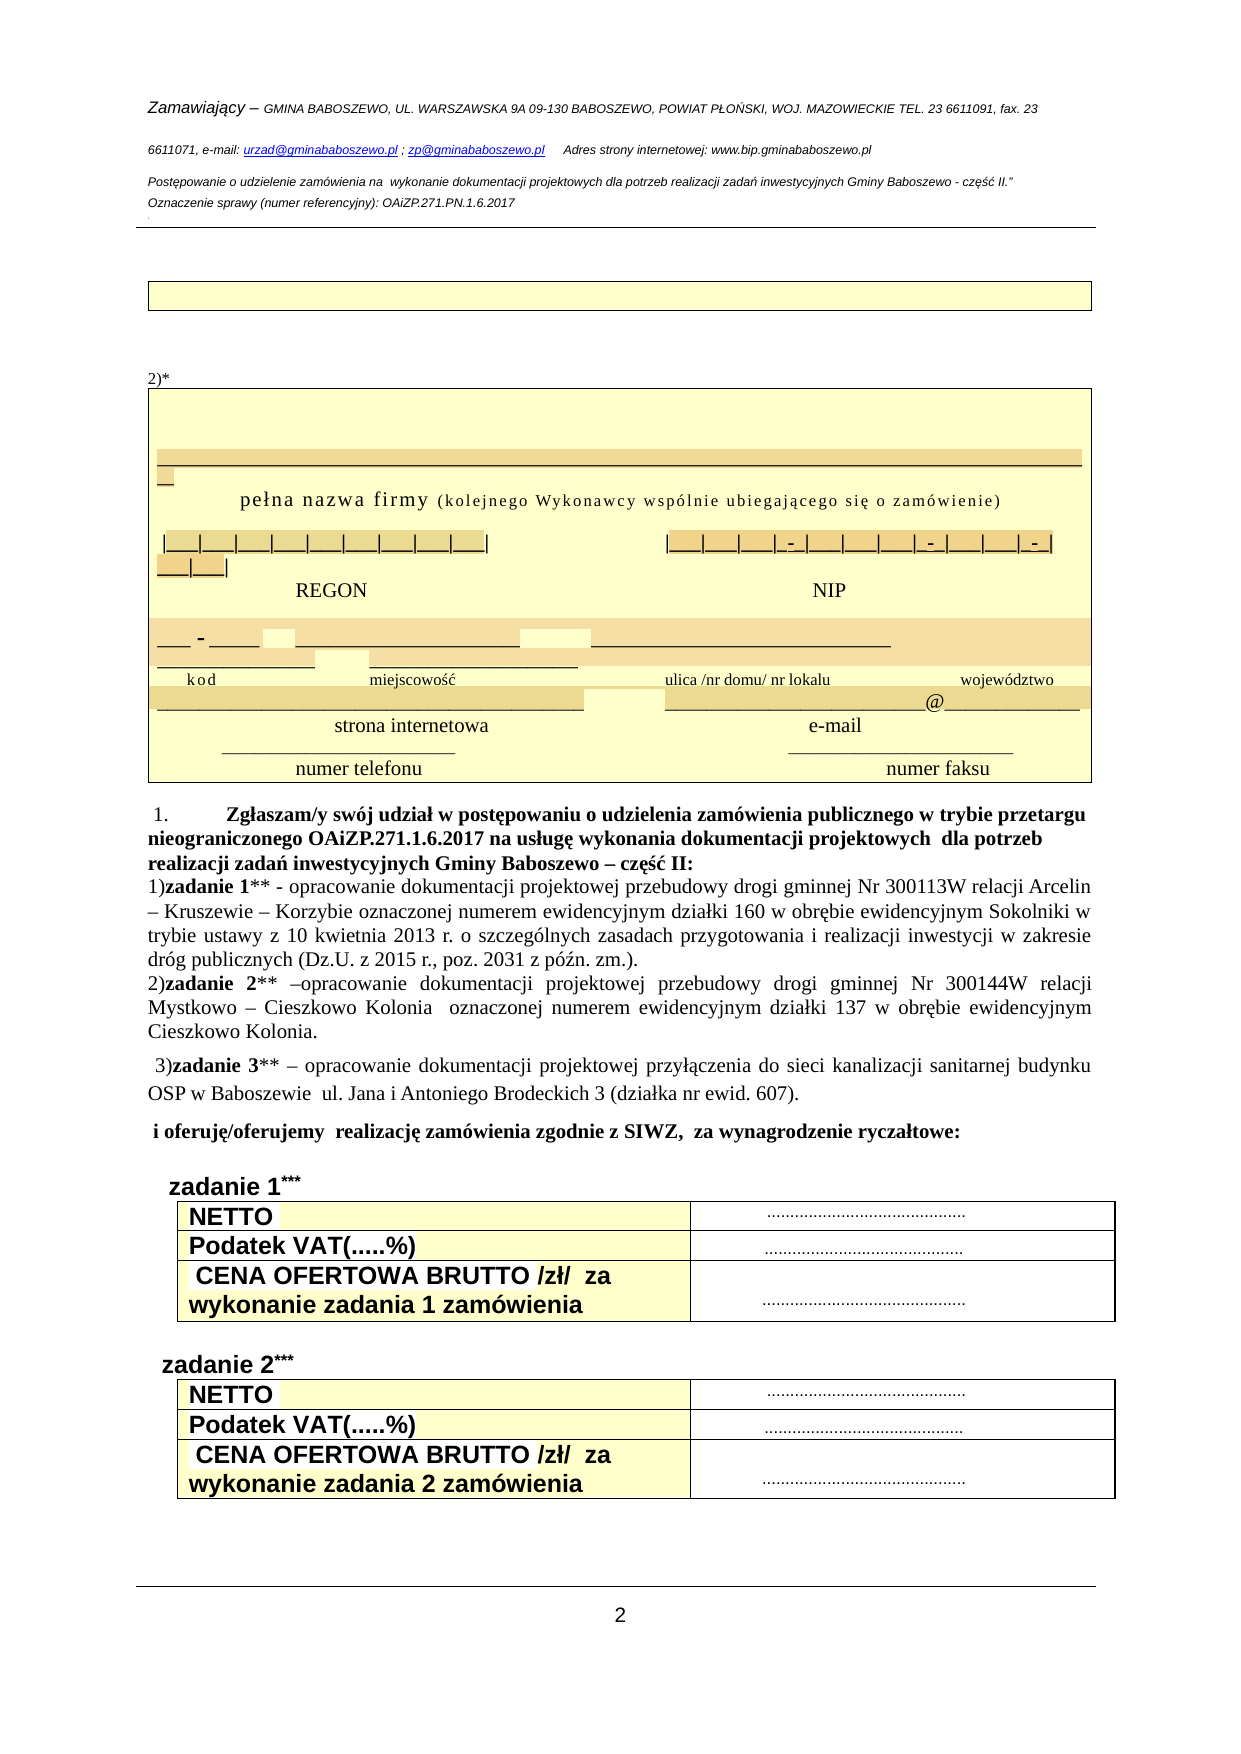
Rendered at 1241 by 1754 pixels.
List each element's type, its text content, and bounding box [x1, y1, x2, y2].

text kod miejscowość ulica /nr domu/ nr lokalu województwo [149, 666, 1091, 686]
text i oferuję/oferujemy realizację zamówienia zgodnie z SIWZ, za wynagrodzenie ryczałtowe: [148, 1119, 1087, 1143]
text |___|___|___|___|___|___|___|___|___| |___|___|___|_-_|___|___|___|_-_|___|___|_-_|___|___| [149, 527, 1091, 575]
text 2)zadanie 2** –opracowanie dokumentacji projektowej przebudowy drogi gminnej Nr 300144W relacji Mystkowo – Cieszkowo Kolonia oznaczonej numerem ewidencyjnym działki 137 w obrębie ewidencyjnym Cieszkowo Kolonia. [148, 971, 1092, 1043]
table_cell Podatek VAT(.....%) [178, 1410, 690, 1439]
text numer telefonu numer faksu [149, 753, 1091, 782]
table_cell ............................................ [691, 1261, 1114, 1321]
text ____ - ______ ___________________________ ____________________________________ ___________________ _________________________ [149, 618, 1091, 666]
text strona internetowa e-mail ____________________________ ___________________________ [149, 709, 1091, 753]
text 3)zadanie 3** – opracowanie dokumentacji projektowej przyłączenia do sieci kanalizacji sanitarnej budynku OSP w Baboszewie ul. Jana i Antoniego Brodeckich 3 (działka nr ewid. 607). [148, 1053, 1092, 1105]
text _________________________________________ _________________________@_____________ [149, 686, 1091, 709]
table_header NETTO [178, 1202, 690, 1230]
text _________________________________________________________________________________________________________________ [149, 426, 1091, 484]
table_header ........................................... [691, 1202, 1114, 1230]
table_cell CENA OFERTOWA BRUTTO /zł/ za wykonanie zadania 1 zamówienia [178, 1261, 690, 1321]
table_cell ........................................... [691, 1410, 1114, 1439]
table_cell CENA OFERTOWA BRUTTO /zł/ za wykonanie zadania 2 zamówienia [178, 1440, 690, 1497]
table_cell Podatek VAT(.....%) [178, 1231, 690, 1260]
text 1. Zgłaszam/y swój udział w postępowaniu o udzielenia zamówienia publicznego w trybie przetargu nieograniczonego OAiZP.271.1.6.2017 na usługę wykonania dokumentacji projektowych dla potrzeb realizacji zadań inwestycyjnych Gminy Baboszewo – część II: [148, 802, 1087, 874]
text zadanie 2*** [148, 1351, 1092, 1379]
table_header ........................................... [691, 1380, 1114, 1409]
table_cell ........................................... [691, 1231, 1114, 1260]
table_cell ............................................ [691, 1440, 1114, 1497]
text pełna nazwa firmy (kolejnego Wykonawcy wspólnie ubiegającego się o zamówienie) [149, 484, 1091, 508]
text 2)* [148, 369, 1092, 388]
text REGON NIP [149, 575, 1091, 599]
text 1)zadanie 1** - opracowanie dokumentacji projektowej przebudowy drogi gminnej Nr 300113W relacji Arcelin – Kruszewie – Korzybie oznaczonej numerem ewidencyjnym działki 160 w obrębie ewidencyjnym Sokolniki w trybie ustawy z 10 kwietnia 2013 r. o szczególnych zasadach przygotowania i realizacji inwestycji w zakresie dróg publicznych (Dz.U. z 2015 r., poz. 2031 z późn. zm.). [148, 874, 1092, 971]
text zadanie 1*** [148, 1172, 1092, 1201]
table_header NETTO [178, 1380, 690, 1409]
